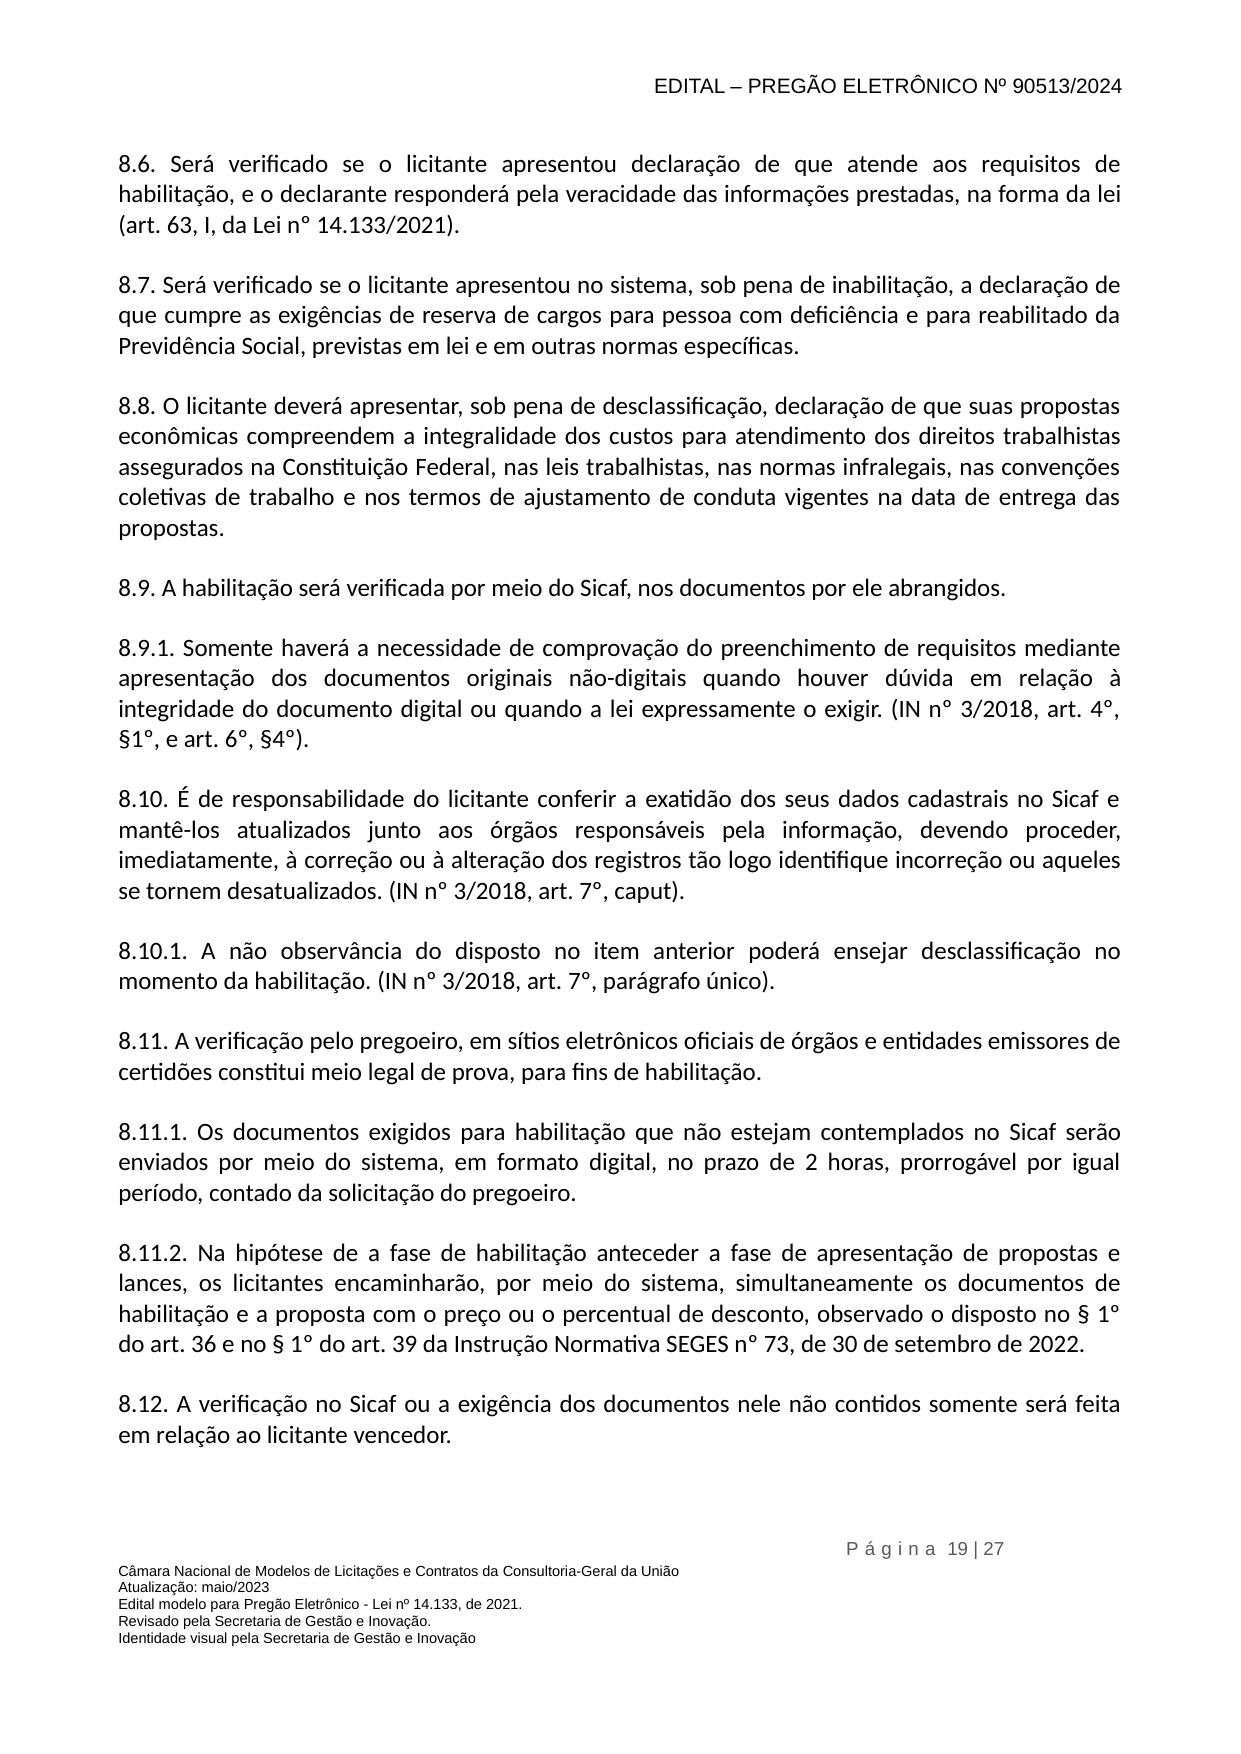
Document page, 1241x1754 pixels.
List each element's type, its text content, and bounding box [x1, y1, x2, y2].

text 8.6. Será verificado se o licitante apresentou declaração de que atende aos requisitos de habilitação, e o declarante responderá pela veracidade das informações prestadas, na forma da lei (art. 63, I, da Lei nº 14.133/2021). [118, 148, 1122, 239]
text 8.9. A habilitação será verificada por meio do Sicaf, nos documentos por ele abrangidos. [118, 572, 1122, 602]
text 8.12. A verificação no Sicaf ou a exigência dos documentos nele não contidos somente será feita em relação ao licitante vencedor. [118, 1389, 1122, 1450]
text 8.7. Será verificado se o licitante apresentou no sistema, sob pena de inabilitação, a declaração de que cumpre as exigências de reserva de cargos para pessoa com deficiência e para reabilitado da Previdência Social, previstas em lei e em outras normas específicas. [118, 269, 1122, 360]
text 8.10. É de responsabilidade do licitante conferir a exatidão dos seus dados cadastrais no Sicaf e mantê-los atualizados junto aos órgãos responsáveis pela informação, devendo proceder, imediatamente, à correção ou à alteração dos registros tão logo identifique incorreção ou aqueles se tornem desatualizados. (IN nº 3/2018, art. 7º, caput). [118, 783, 1122, 906]
text 8.10.1. A não observância do disposto no item anterior poderá ensejar desclassificação no momento da habilitação. (IN nº 3/2018, art. 7º, parágrafo único). [118, 935, 1122, 996]
text 8.8. O licitante deverá apresentar, sob pena de desclassificação, declaração de que suas propostas econômicas compreendem a integralidade dos custos para atendimento dos direitos trabalhistas assegurados na Constituição Federal, nas leis trabalhistas, nas normas infralegais, nas convenções coletivas de trabalho e nos termos de ajustamento de conduta vigentes na data de entrega das propostas. [118, 390, 1122, 542]
text 8.11.2. Na hipótese de a fase de habilitação anteceder a fase de apresentação de propostas e lances, os licitantes encaminharão, por meio do sistema, simultaneamente os documentos de habilitação e a proposta com o preço ou o percentual de desconto, observado o disposto no § 1º do art. 36 e no § 1º do art. 39 da Instrução Normativa SEGES nº 73, de 30 de setembro de 2022. [118, 1237, 1122, 1359]
text 8.11. A verificação pelo pregoeiro, em sítios eletrônicos oficiais de órgãos e entidades emissores de certidões constitui meio legal de prova, para fins de habilitação. [118, 1026, 1122, 1087]
text 8.9.1. Somente haverá a necessidade de comprovação do preenchimento de requisitos mediante apresentação dos documentos originais não-digitais quando houver dúvida em relação à integridade do documento digital ou quando a lei expressamente o exigir. (IN nº 3/2018, art. 4º, §1º, e art. 6º, §4º). [118, 632, 1122, 754]
text 8.11.1. Os documentos exigidos para habilitação que não estejam contemplados no Sicaf serão enviados por meio do sistema, em formato digital, no prazo de 2 horas, prorrogável por igual período, contado da solicitação do pregoeiro. [118, 1116, 1122, 1208]
